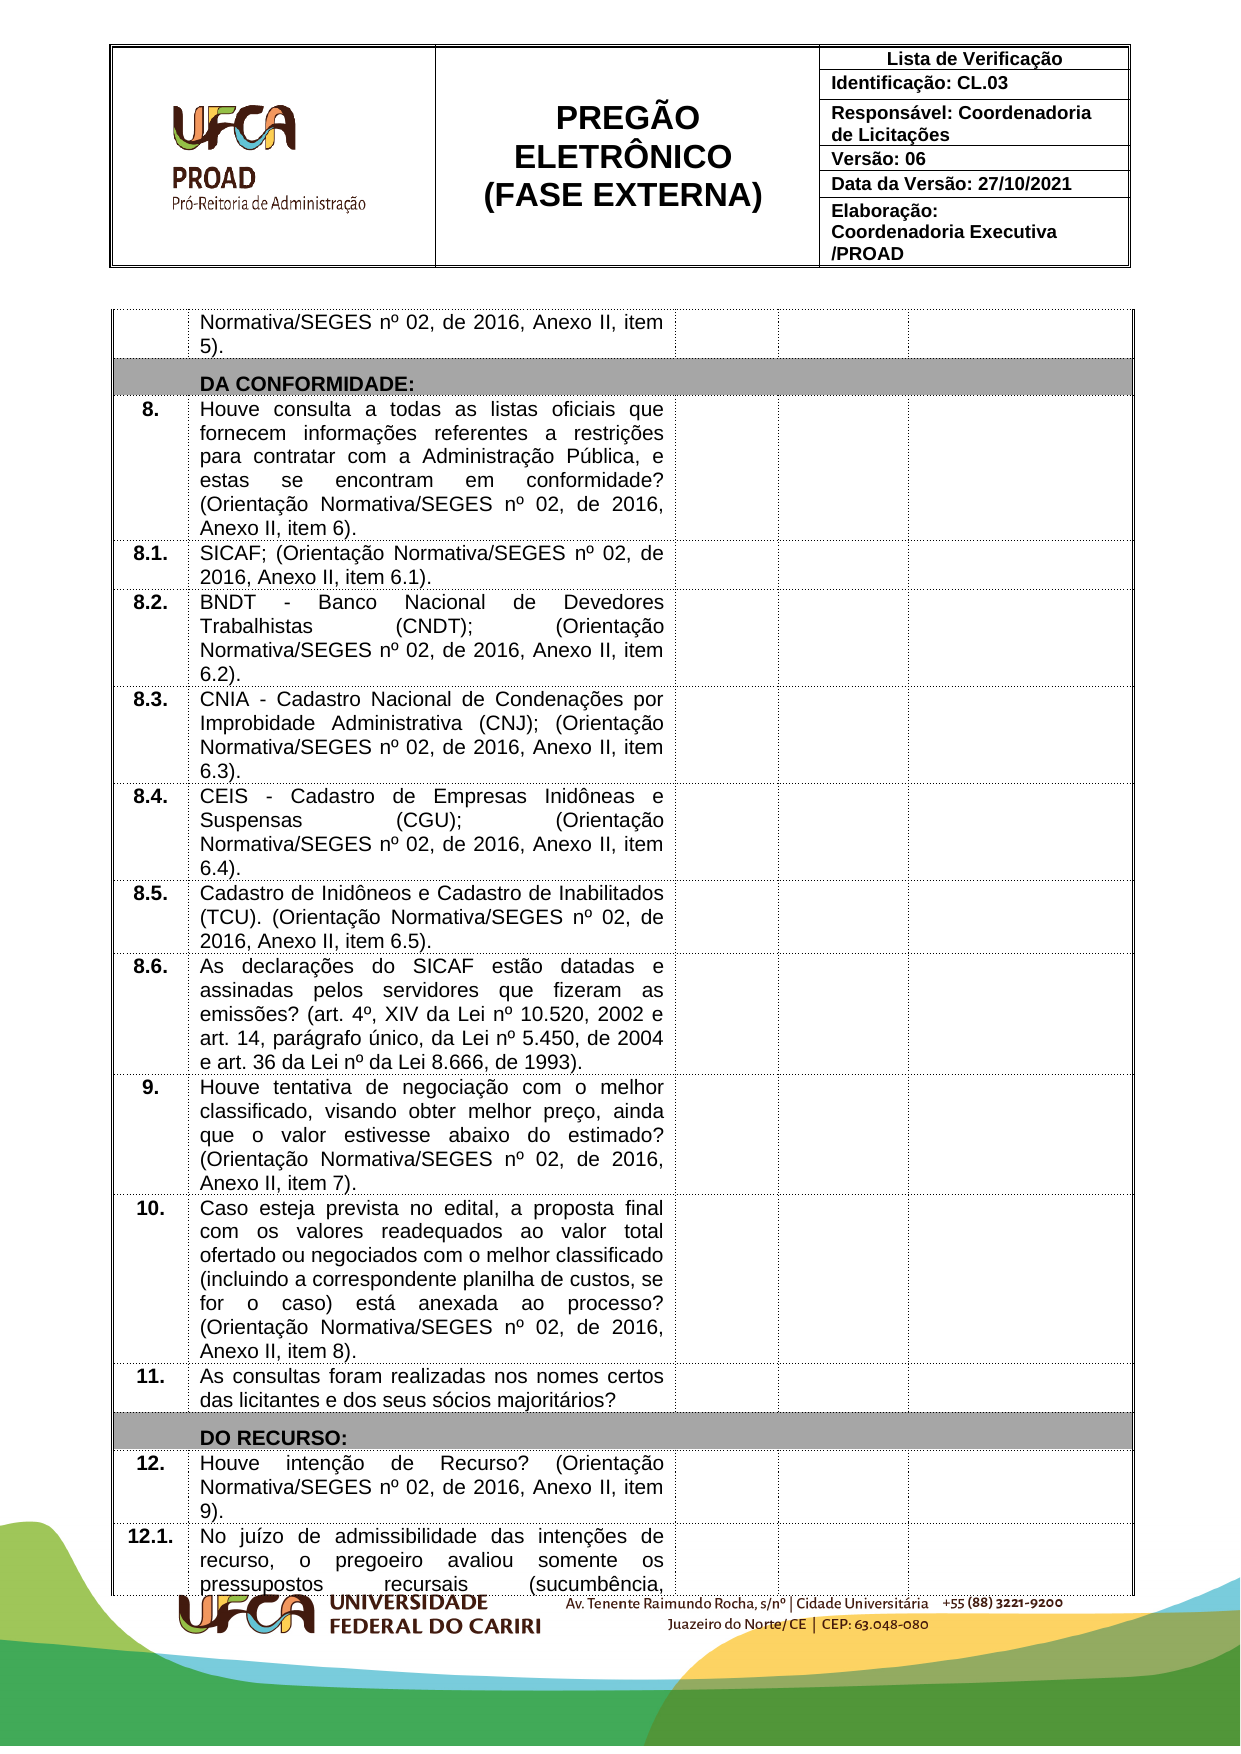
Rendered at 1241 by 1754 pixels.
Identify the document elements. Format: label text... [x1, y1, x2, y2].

table_cell [779, 540, 908, 589]
table_cell [676, 953, 779, 1073]
table_cell 11. [114, 1363, 188, 1412]
table_cell [676, 395, 779, 540]
table_cell [779, 395, 908, 540]
table_cell [908, 1194, 1132, 1363]
table_cell CNIA - Cadastro Nacional de Condenações por Improbidade Administrativa (CNJ); (Orientação Normativa/SEGES nº 02, de 2016, Anexo II, item 6.3). [188, 686, 676, 783]
table_cell [779, 880, 908, 953]
table_cell [908, 309, 1132, 358]
table_cell [779, 309, 908, 358]
table_cell 8.3. [114, 686, 188, 783]
table_cell [908, 1450, 1132, 1510]
table_cell [908, 953, 1132, 1073]
table_cell [676, 1194, 779, 1363]
table_cell 9. [114, 1074, 188, 1194]
table_cell [676, 540, 779, 589]
table_cell [779, 589, 908, 686]
table_cell [676, 880, 779, 953]
table_cell [908, 1363, 1132, 1412]
table_cell Houve intenção de Recurso? (Orientação Normativa/SEGES nº 02, de 2016, Anexo II, item 9). [188, 1450, 676, 1510]
table_cell [908, 395, 1132, 540]
table_cell [114, 309, 188, 358]
table_cell [114, 1412, 188, 1449]
table_cell [114, 358, 188, 395]
table_cell Houve tentativa de negociação com o melhor classificado, visando obter melhor preço, ainda que o valor estivesse abaixo do estimado? (Orientação Normativa/SEGES nº 02, de 2016, Anexo II, item 7). [188, 1074, 676, 1194]
table_cell [676, 1450, 779, 1510]
table_cell BNDT - Banco Nacional de Devedores Trabalhistas (CNDT); (Orientação Normativa/SEGES nº 02, de 2016, Anexo II, item 6.2). [188, 589, 676, 686]
table_cell [908, 686, 1132, 783]
table_cell [779, 953, 908, 1073]
table_cell [779, 783, 908, 880]
table_cell [779, 1194, 908, 1363]
table_cell Houve consulta a todas as listas oficiais que fornecem informações referentes a restrições para contratar com a Administração Pública, e estas se encontram em conformidade? (Orientação Normativa/SEGES nº 02, de 2016, Anexo II, item 6). [188, 395, 676, 540]
table_cell DO RECURSO: [188, 1412, 1132, 1449]
table_cell [908, 1074, 1132, 1194]
table_cell [676, 783, 779, 880]
table_cell [676, 1074, 779, 1194]
table_cell 8.6. [114, 953, 188, 1073]
table_cell DA CONFORMIDADE: [188, 358, 1132, 395]
table_cell [908, 589, 1132, 686]
table_cell 8.5. [114, 880, 188, 953]
table_cell SICAF; (Orientação Normativa/SEGES nº 02, de 2016, Anexo II, item 6.1). [188, 540, 676, 589]
table_cell CEIS - Cadastro de Empresas Inidôneas e Suspensas (CGU); (Orientação Normativa/SEGES nº 02, de 2016, Anexo II, item 6.4). [188, 783, 676, 880]
table_cell [779, 686, 908, 783]
table_cell 8.4. [114, 783, 188, 880]
table_cell Cadastro de Inidôneos e Cadastro de Inabilitados (TCU). (Orientação Normativa/SEGES nº 02, de 2016, Anexo II, item 6.5). [188, 880, 676, 953]
table_cell [779, 1363, 908, 1412]
table_cell [676, 589, 779, 686]
table_cell 8. [114, 395, 188, 540]
table_cell [779, 1450, 908, 1510]
table_cell 8.1. [114, 540, 188, 589]
table_cell [676, 309, 779, 358]
table_cell 12. [114, 1450, 188, 1510]
table_cell Caso esteja prevista no edital, a proposta final com os valores readequados ao valor total ofertado ou negociados com o melhor classificado (incluindo a correspondente planilha de custos, se for o caso) está anexada ao processo? (Orientação Normativa/SEGES nº 02, de 2016, Anexo II, item 8). [188, 1194, 676, 1363]
table_cell 8.2. [114, 589, 188, 686]
table_cell 10. [114, 1194, 188, 1363]
table_cell As declarações do SICAF estão datadas e assinadas pelos servidores que fizeram as emissões? (art. 4º, XIV da Lei nº 10.520, 2002 e art. 14, parágrafo único, da Lei nº 5.450, de 2004 e art. 36 da Lei nº da Lei 8.666, de 1993). [188, 953, 676, 1073]
table_cell As consultas foram realizadas nos nomes certos das licitantes e dos seus sócios majoritários? [188, 1363, 676, 1412]
table_cell [908, 783, 1132, 880]
table_cell [676, 1363, 779, 1412]
table_cell [676, 686, 779, 783]
table_cell [908, 880, 1132, 953]
table_cell [779, 1074, 908, 1194]
table_cell Foi feita a comprovação da regularidade fiscal do licitante como determina o art. 27 da Lei nº 8.666, de 21 de junho de 1993, c/c o inciso XIII do art. 4º da Lei nº 10.520, de 2002? (Orientação Normativa/SEGES nº 02, de 2016, Anexo II, item 5). [188, 309, 676, 358]
table_cell [908, 540, 1132, 589]
